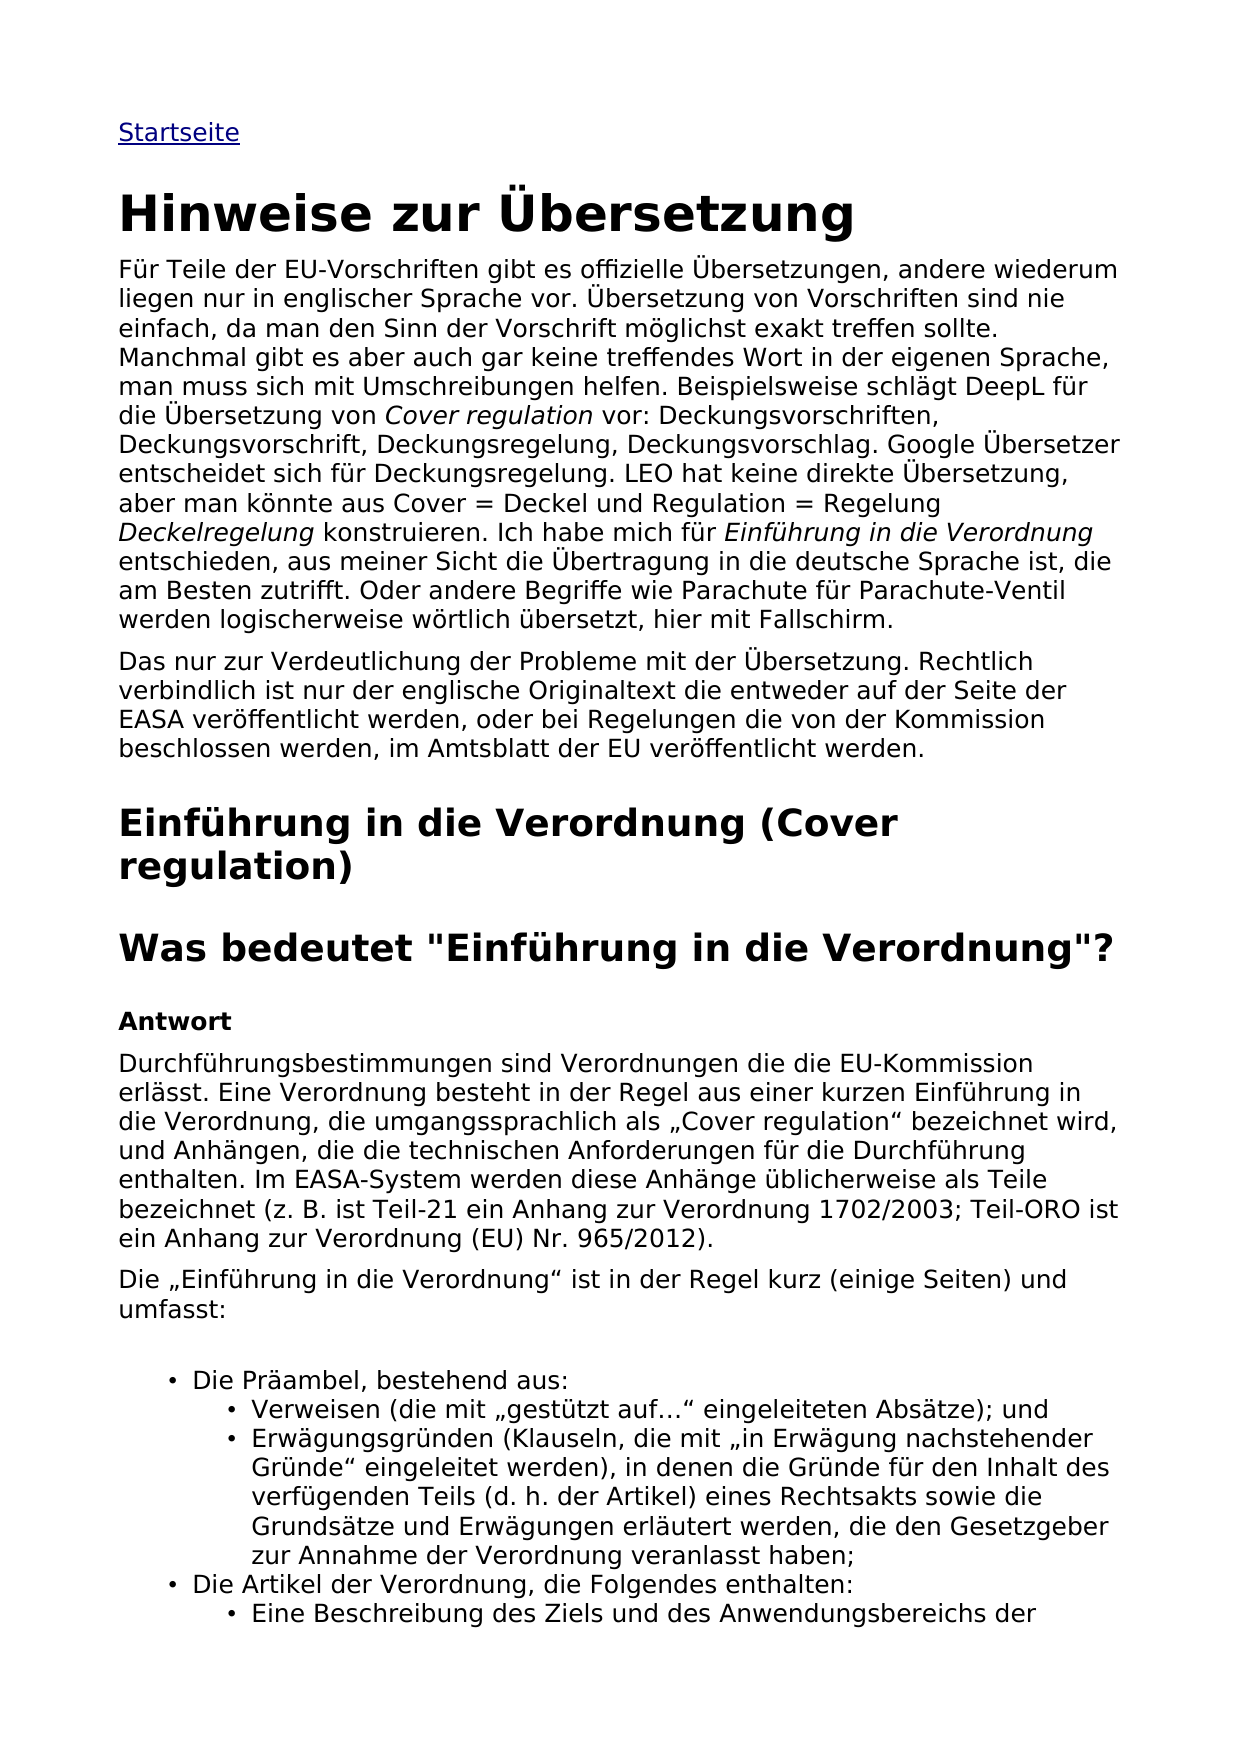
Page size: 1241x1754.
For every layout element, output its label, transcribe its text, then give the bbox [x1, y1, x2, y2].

subtitle Antwort [118, 1007, 1122, 1036]
subtitle Was bedeutet "Einführung in die Verordnung"? [118, 926, 1122, 970]
list Eine Beschreibung des Ziels und des Anwendungsbereichs der [236, 1599, 1122, 1628]
list Erwägungsgründen (Klauseln, die mit „in Erwägung nachstehender Gründe“ eingeleitet werden), in denen die Gründe für den Inhalt des verfügenden Teils (d. h. der Artikel) eines Rechtsakts sowie die Grundsätze und Erwägungen erläutert werden, die den Gesetzgeber zur Annahme der Verordnung veranlasst haben; [236, 1424, 1122, 1570]
list Verweisen (die mit „gestützt auf…“ eingeleiteten Absätze); und [236, 1395, 1122, 1424]
text Das nur zur Verdeutlichung der Probleme mit der Übersetzung. Rechtlich verbindlich ist nur der englische Originaltext die entweder auf der Seite der EASA veröffentlicht werden, oder bei Regelungen die von der Kommission beschlossen werden, im Amtsblatt der EU veröffentlicht werden. [118, 647, 1122, 764]
text Startseite [118, 118, 1122, 147]
subtitle Hinweise zur Übersetzung [118, 185, 1122, 243]
text Für Teile der EU-Vorschriften gibt es offizielle Übersetzungen, andere wiederum liegen nur in englischer Sprache vor. Übersetzung von Vorschriften sind nie einfach, da man den Sinn der Vorschrift möglichst exakt treffen sollte. Manchmal gibt es aber auch gar keine treffendes Wort in der eigenen Sprache, man muss sich mit Umschreibungen helfen. Beispielsweise schlägt DeepL für die Übersetzung von Cover regulation vor: Deckungsvorschriften, Deckungsvorschrift, Deckungsregelung, Deckungsvorschlag. Google Übersetzer entscheidet sich für Deckungsregelung. LEO hat keine direkte Übersetzung, aber man könnte aus Cover = Deckel und Regulation = Regelung Deckelregelung konstruieren. Ich habe mich für Einführung in die Verordnung entschieden, aus meiner Sicht die Übertragung in die deutsche Sprache ist, die am Besten zutrifft. Oder andere Begriffe wie Parachute für Parachute-Ventil werden logischerweise wörtlich übersetzt, hier mit Fallschirm. [118, 256, 1122, 635]
list Die Präambel, bestehend aus: [177, 1366, 1122, 1395]
text Durchführungsbestimmungen sind Verordnungen die die EU-Kommission erlässt. Eine Verordnung besteht in der Regel aus einer kurzen Einführung in die Verordnung, die umgangssprachlich als „Cover regulation“ bezeichnet wird, und Anhängen, die die technischen Anforderungen für die Durchführung enthalten. Im EASA-System werden diese Anhänge üblicherweise als Teile bezeichnet (z. B. ist Teil-21 ein Anhang zur Verordnung 1702/2003; Teil-ORO ist ein Anhang zur Verordnung (EU) Nr. 965/2012). [118, 1049, 1122, 1253]
subtitle Einführung in die Verordnung (Cover regulation) [118, 801, 1122, 889]
text Die „Einführung in die Verordnung“ ist in der Regel kurz (einige Seiten) und umfasst: [118, 1266, 1122, 1324]
list Die Artikel der Verordnung, die Folgendes enthalten: [177, 1570, 1122, 1599]
